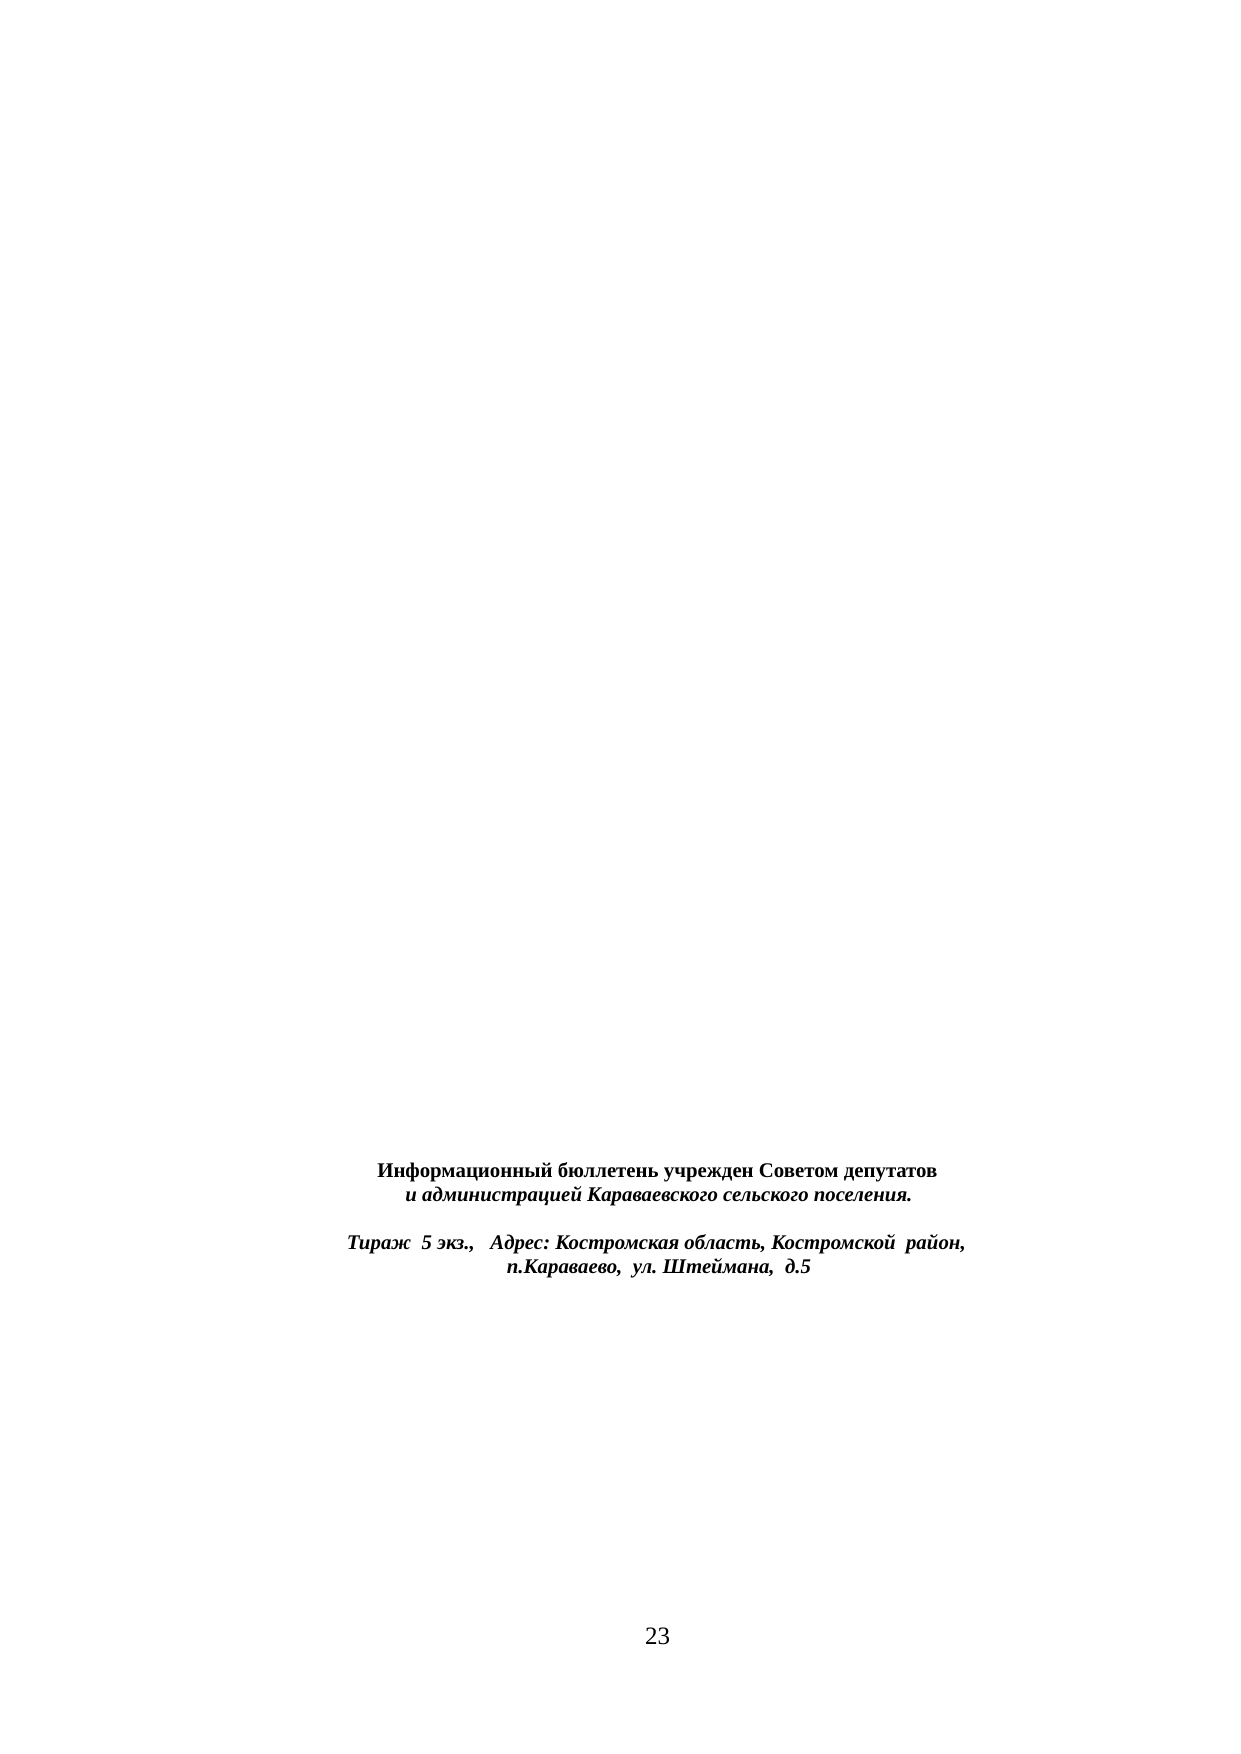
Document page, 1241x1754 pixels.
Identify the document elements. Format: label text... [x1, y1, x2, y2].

text и администрацией Караваевского сельского поселения. [148, 1182, 1167, 1206]
text Информационный бюллетень учрежден Советом депутатов [148, 1158, 1167, 1182]
text п.Караваево, ул. Штеймана, д.5 [148, 1254, 1167, 1278]
text Тираж 5 экз., Адрес: Костромская область, Костромской район, [148, 1230, 1167, 1254]
